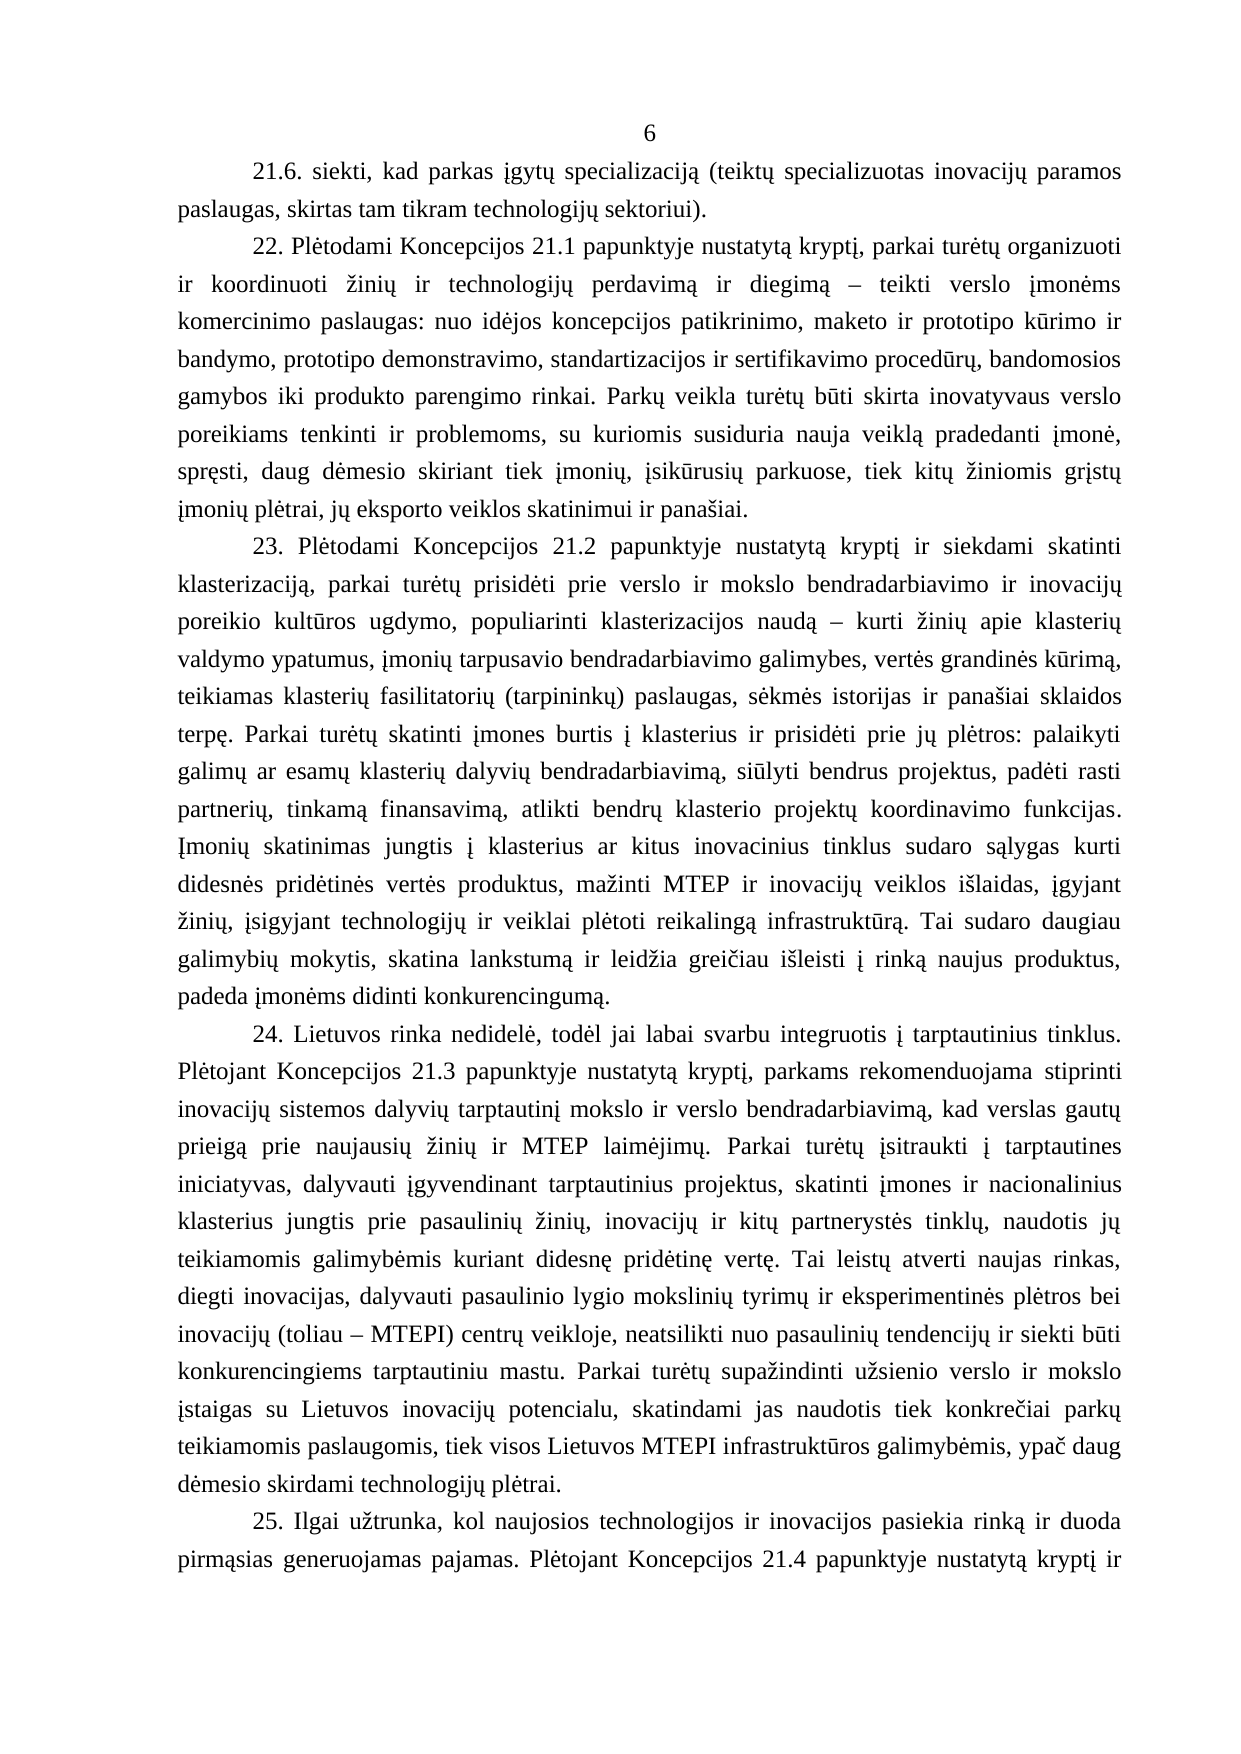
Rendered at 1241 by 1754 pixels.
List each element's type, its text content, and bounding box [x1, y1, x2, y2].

text 24. Lietuvos rinka nedidelė, todėl jai labai svarbu integruotis į tarptautinius tinklus. Plėtojant Koncepcijos 21.3 papunktyje nustatytą kryptį, parkams rekomenduojama stiprinti inovacijų sistemos dalyvių tarptautinį mokslo ir verslo bendradarbiavimą, kad verslas gautų prieigą prie naujausių žinių ir MTEP laimėjimų. Parkai turėtų įsitraukti į tarptautines iniciatyvas, dalyvauti įgyvendinant tarptautinius projektus, skatinti įmones ir nacionalinius klasterius jungtis prie pasaulinių žinių, inovacijų ir kitų partnerystės tinklų, naudotis jų teikiamomis galimybėmis kuriant didesnę pridėtinę vertę. Tai leistų atverti naujas rinkas, diegti inovacijas, dalyvauti pasaulinio lygio mokslinių tyrimų ir eksperimentinės plėtros bei inovacijų (toliau – MTEPI) centrų veikloje, neatsilikti nuo pasaulinių tendencijų ir siekti būti konkurencingiems tarptautiniu mastu. Parkai turėtų supažindinti užsienio verslo ir mokslo įstaigas su Lietuvos inovacijų potencialu, skatindami jas naudotis tiek konkrečiai parkų teikiamomis paslaugomis, tiek visos Lietuvos MTEPI infrastruktūros galimybėmis, ypač daug dėmesio skirdami technologijų plėtrai. [177, 1010, 1122, 1498]
text 25. Ilgai užtrunka, kol naujosios technologijos ir inovacijos pasiekia rinką ir duoda pirmąsias generuojamas pajamas. Plėtojant Koncepcijos 21.4 papunktyje nustatytą kryptį ir [177, 1498, 1122, 1573]
text 23. Plėtodami Koncepcijos 21.2 papunktyje nustatytą kryptį ir siekdami skatinti klasterizaciją, parkai turėtų prisidėti prie verslo ir mokslo bendradarbiavimo ir inovacijų poreikio kultūros ugdymo, populiarinti klasterizacijos naudą – kurti žinių apie klasterių valdymo ypatumus, įmonių tarpusavio bendradarbiavimo galimybes, vertės grandinės kūrimą, teikiamas klasterių fasilitatorių (tarpininkų) paslaugas, sėkmės istorijas ir panašiai sklaidos terpę. Parkai turėtų skatinti įmones burtis į klasterius ir prisidėti prie jų plėtros: palaikyti galimų ar esamų klasterių dalyvių bendradarbiavimą, siūlyti bendrus projektus, padėti rasti partnerių, tinkamą finansavimą, atlikti bendrų klasterio projektų koordinavimo funkcijas. Įmonių skatinimas jungtis į klasterius ar kitus inovacinius tinklus sudaro sąlygas kurti didesnės pridėtinės vertės produktus, mažinti MTEP ir inovacijų veiklos išlaidas, įgyjant žinių, įsigyjant technologijų ir veiklai plėtoti reikalingą infrastruktūrą. Tai sudaro daugiau galimybių mokytis, skatina lankstumą ir leidžia greičiau išleisti į rinką naujus produktus, padeda įmonėms didinti konkurencingumą. [177, 523, 1122, 1010]
text 22. Plėtodami Koncepcijos 21.1 papunktyje nustatytą kryptį, parkai turėtų organizuoti ir koordinuoti žinių ir technologijų perdavimą ir diegimą – teikti verslo įmonėms komercinimo paslaugas: nuo idėjos koncepcijos patikrinimo, maketo ir prototipo kūrimo ir bandymo, prototipo demonstravimo, standartizacijos ir sertifikavimo procedūrų, bandomosios gamybos iki produkto parengimo rinkai. Parkų veikla turėtų būti skirta inovatyvaus verslo poreikiams tenkinti ir problemoms, su kuriomis susiduria nauja veiklą pradedanti įmonė, spręsti, daug dėmesio skiriant tiek įmonių, įsikūrusių parkuose, tiek kitų žiniomis grįstų įmonių plėtrai, jų eksporto veiklos skatinimui ir panašiai. [177, 223, 1122, 523]
text 21.6. siekti, kad parkas įgytų specializaciją (teiktų specializuotas inovacijų paramos paslaugas, skirtas tam tikram technologijų sektoriui). [177, 148, 1122, 223]
